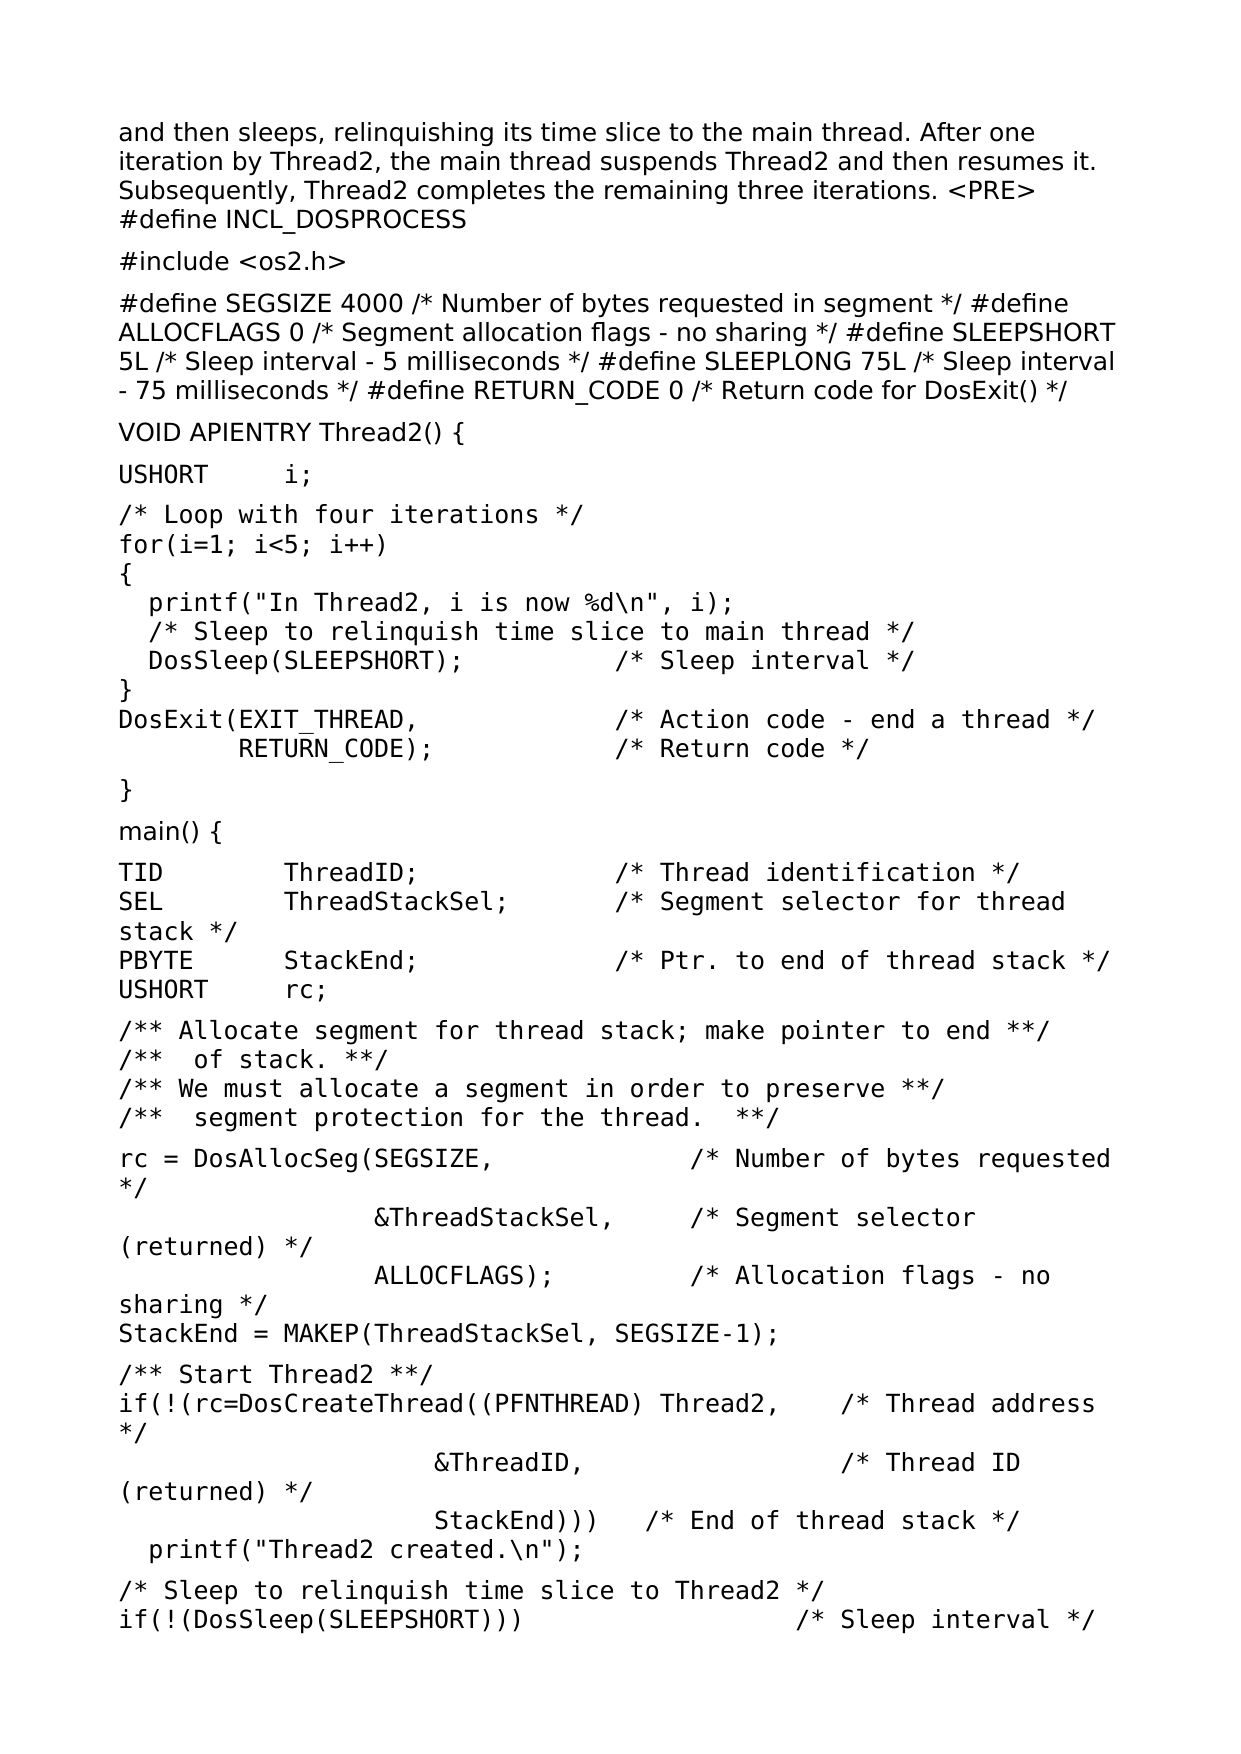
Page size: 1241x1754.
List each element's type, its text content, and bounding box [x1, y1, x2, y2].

text VOID APIENTRY Thread2() { [118, 418, 1122, 447]
text TID ThreadID; /* Thread identification */ SEL ThreadStackSel; /* Segment selector for thread stack */ PBYTE StackEnd; /* Ptr. to end of thread stack */ USHORT rc; [118, 858, 1122, 1004]
text } [118, 775, 1122, 804]
text main() { [118, 817, 1122, 846]
text /** Start Thread2 **/ if(!(rc=DosCreateThread((PFNTHREAD) Thread2, /* Thread address */ &ThreadID, /* Thread ID (returned) */ StackEnd))) /* End of thread stack */ printf("Thread2 created.\n"); [118, 1360, 1122, 1564]
text /* Sleep to relinquish time slice to Thread2 */ if(!(DosSleep(SLEEPSHORT))) /* Sleep interval */ [118, 1576, 1122, 1634]
text #include <os2.h> [118, 247, 1122, 276]
text /** Allocate segment for thread stack; make pointer to end **/ /** of stack. **/ /** We must allocate a segment in order to preserve **/ /** segment protection for the thread. **/ [118, 1016, 1122, 1133]
text /* Loop with four iterations */ for(i=1; i<5; i++) { printf("In Thread2, i is now %d\n", i); /* Sleep to relinquish time slice to main thread */ DosSleep(SLEEPSHORT); /* Sleep interval */ } DosExit(EXIT_THREAD, /* Action code - end a thread */ RETURN_CODE); /* Return code */ [118, 501, 1122, 763]
text rc = DosAllocSeg(SEGSIZE, /* Number of bytes requested */ &ThreadStackSel, /* Segment selector (returned) */ ALLOCFLAGS); /* Allocation flags - no sharing */ StackEnd = MAKEP(ThreadStackSel, SEGSIZE-1); [118, 1144, 1122, 1348]
text #define SEGSIZE 4000 /* Number of bytes requested in segment */ #define ALLOCFLAGS 0 /* Segment allocation flags - no sharing */ #define SLEEPSHORT 5L /* Sleep interval - 5 milliseconds */ #define SLEEPLONG 75L /* Sleep interval - 75 milliseconds */ #define RETURN_CODE 0 /* Return code for DosExit() */ [118, 289, 1122, 406]
text and then sleeps, relinquishing its time slice to the main thread. After one iteration by Thread2, the main thread suspends Thread2 and then resumes it. Subsequently, Thread2 completes the remaining three iterations. <PRE> #define INCL_DOSPROCESS [118, 118, 1122, 235]
text USHORT i; [118, 460, 1122, 489]
